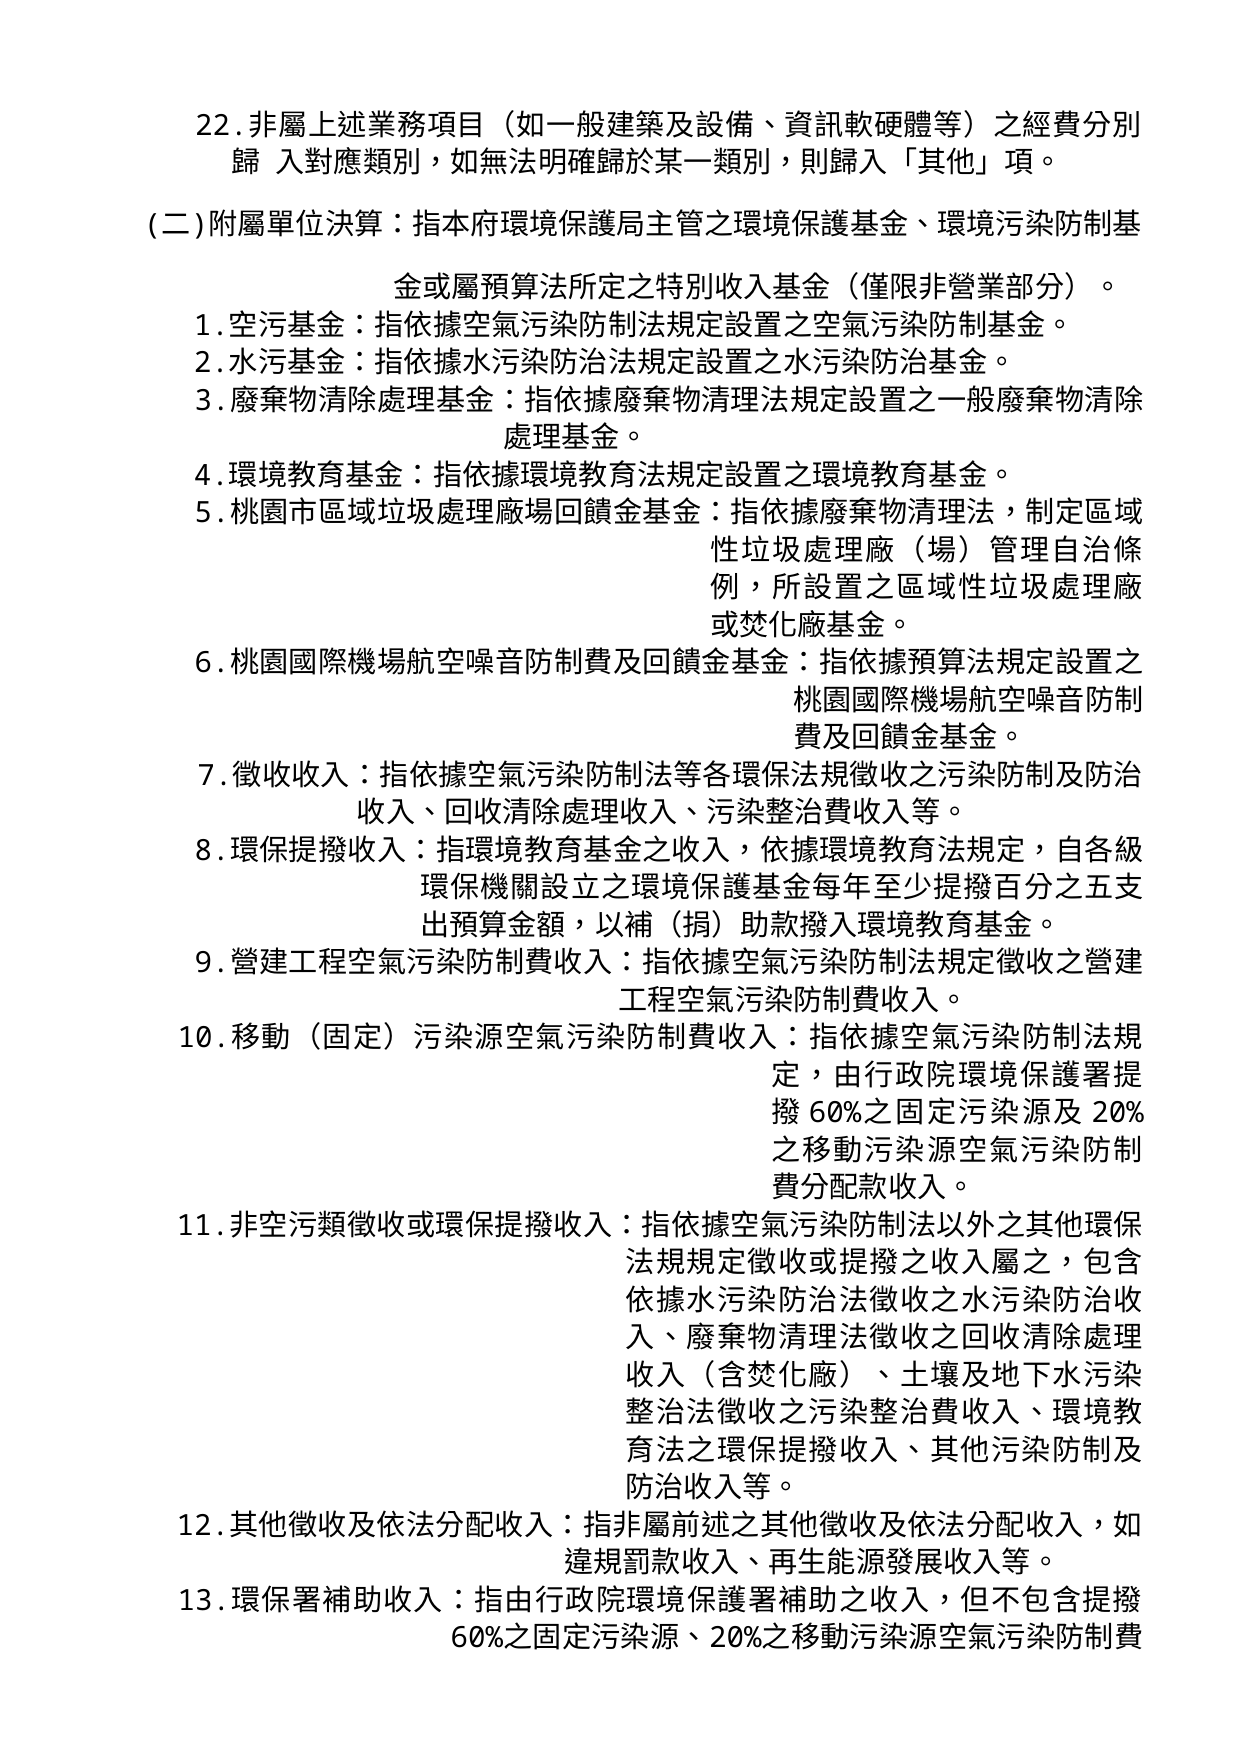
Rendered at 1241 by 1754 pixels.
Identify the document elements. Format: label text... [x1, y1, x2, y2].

table_header 22.非屬上述業務項目（如一般建築及設備、資訊軟硬體等）之經費分別歸 入對應類別，如無法明確歸於某一類別，則歸入「其他」項。 (二)附屬單位決算：指本府環境保護局主管之環境保護基金、環境污染防制基金或屬預算法所定之特別收入基金（僅限非營業部分）。 1.空污基金：指依據空氣污染防制法規定設置之空氣污染防制基金。 2.水污基金：指依據水污染防治法規定設置之水污染防治基金。 3.廢棄物清除處理基金：指依據廢棄物清理法規定設置之一般廢棄物清除處理基金。 4.環境教育基金：指依據環境教育法規定設置之環境教育基金。 5.桃園市區域垃圾處理廠場回饋金基金：指依據廢棄物清理法，制定區域性垃圾處理廠（場）管理自治條例，所設置之區域性垃圾處理廠或焚化廠基金。 6.桃園國際機場航空噪音防制費及回饋金基金：指依據預算法規定設置之桃園國際機場航空噪音防制費及回饋金基金。 7.徵收收入：指依據空氣污染防制法等各環保法規徵收之污染防制及防治收入、回收清除處理收入、污染整治費收入等。 8.環保提撥收入：指環境教育基金之收入，依據環境教育法規定，自各級環保機關設立之環境保護基金每年至少提撥百分之五支出預算金額，以補（捐）助款撥入環境教育基金。 9.營建工程空氣污染防制費收入：指依據空氣污染防制法規定徵收之營建工程空氣污染防制費收入。 10.移動（固定）污染源空氣污染防制費收入：指依據空氣污染防制法規定，由行政院環境保護署提撥60%之固定污染源及20%之移動污染源空氣污染防制費分配款收入。 11.非空污類徵收或環保提撥收入：指依據空氣污染防制法以外之其他環保法規規定徵收或提撥之收入屬之，包含依據水污染防治法徵收之水污染防治收入、廢棄物清理法徵收之回收清除處理收入（含焚化廠）、土壤及地下水污染整治法徵收之污染整治費收入、環境教育法之環保提撥收入、其他污染防制及防治收入等。 12.其他徵收及依法分配收入：指非屬前述之其他徵收及依法分配收入，如違規罰款收入、再生能源發展收入等。 13.環保署補助收入：指由行政院環境保護署補助之收入，但不包含提撥60%之固定污染源、20%之移動污染源空氣污染防制費 [98, 105, 1155, 1655]
